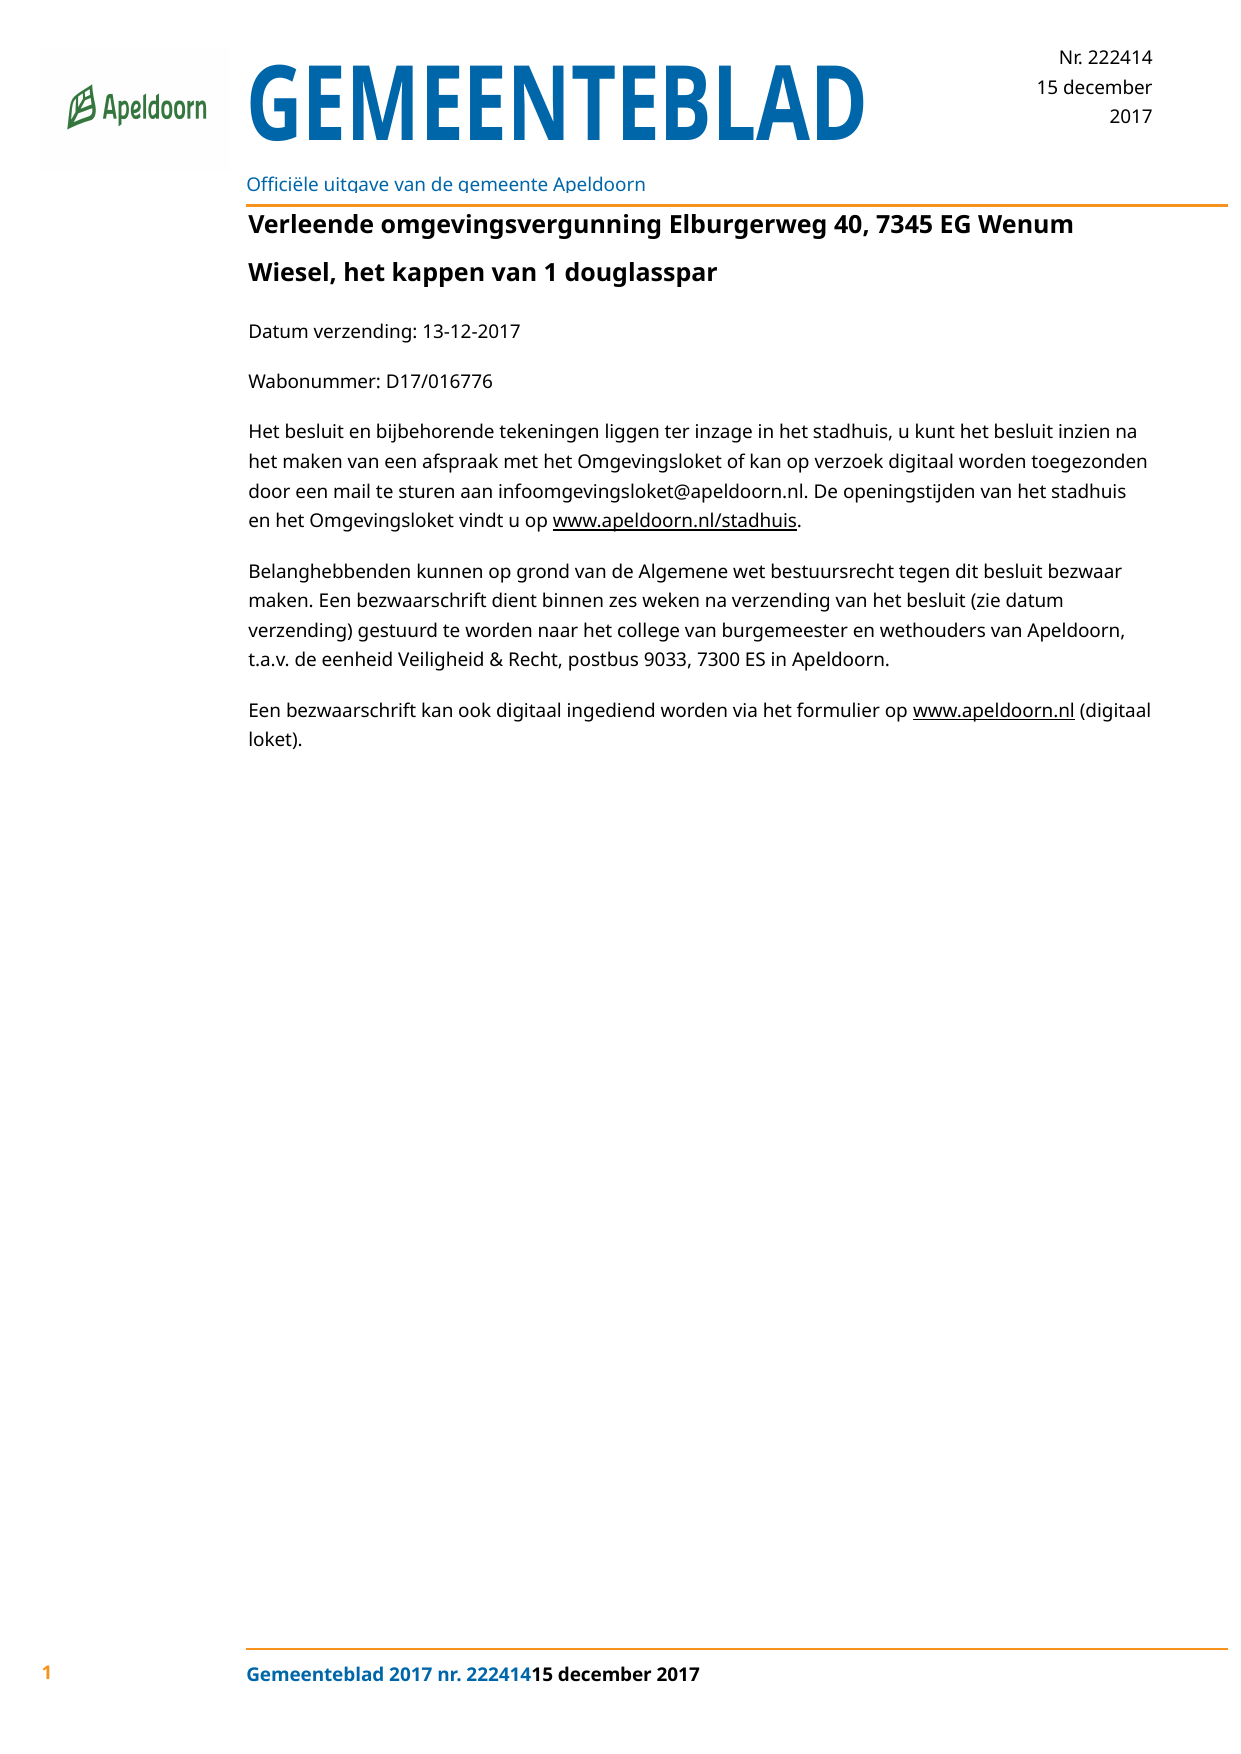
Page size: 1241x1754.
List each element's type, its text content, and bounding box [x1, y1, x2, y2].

picture [41, 47, 231, 172]
text Belanghebbenden kunnen op grond van de Algemene wet bestuursrecht tegen dit besluit bezwaar maken. Een bezwaarschrift dient binnen zes weken na verzending van het besluit (zie datum verzending) gestuurd te worden naar het college van burgemeester en wethouders van Apeldoorn, t.a.v. de eenheid Veiligheid & Recht, postbus 9033, 7300 ES in Apeldoorn. [248, 558, 1152, 672]
text Datum verzending: 13-12-2017 [248, 318, 1152, 344]
text Het besluit en bijbehorende tekeningen liggen ter inzage in het stadhuis, u kunt het besluit inzien na het maken van een afspraak met het Omgevingsloket of kan op verzoek digitaal worden toegezonden door een mail te sturen aan infoomgevingsloket@apeldoorn.nl. De openingstijden van het stadhuis en het Omgevingsloket vindt u op www.apeldoorn.nl/stadhuis. [248, 419, 1152, 533]
text Wabonummer: D17/016776 [248, 368, 1152, 394]
text Verleende omgevingsvergunning Elburgerweg 40, 7345 EG Wenum Wiesel, het kappen van 1 douglasspar [248, 207, 1152, 288]
text Een bezwaarschrift kan ook digitaal ingediend worden via het formulier op www.apeldoorn.nl (digitaal loket). [248, 697, 1152, 752]
